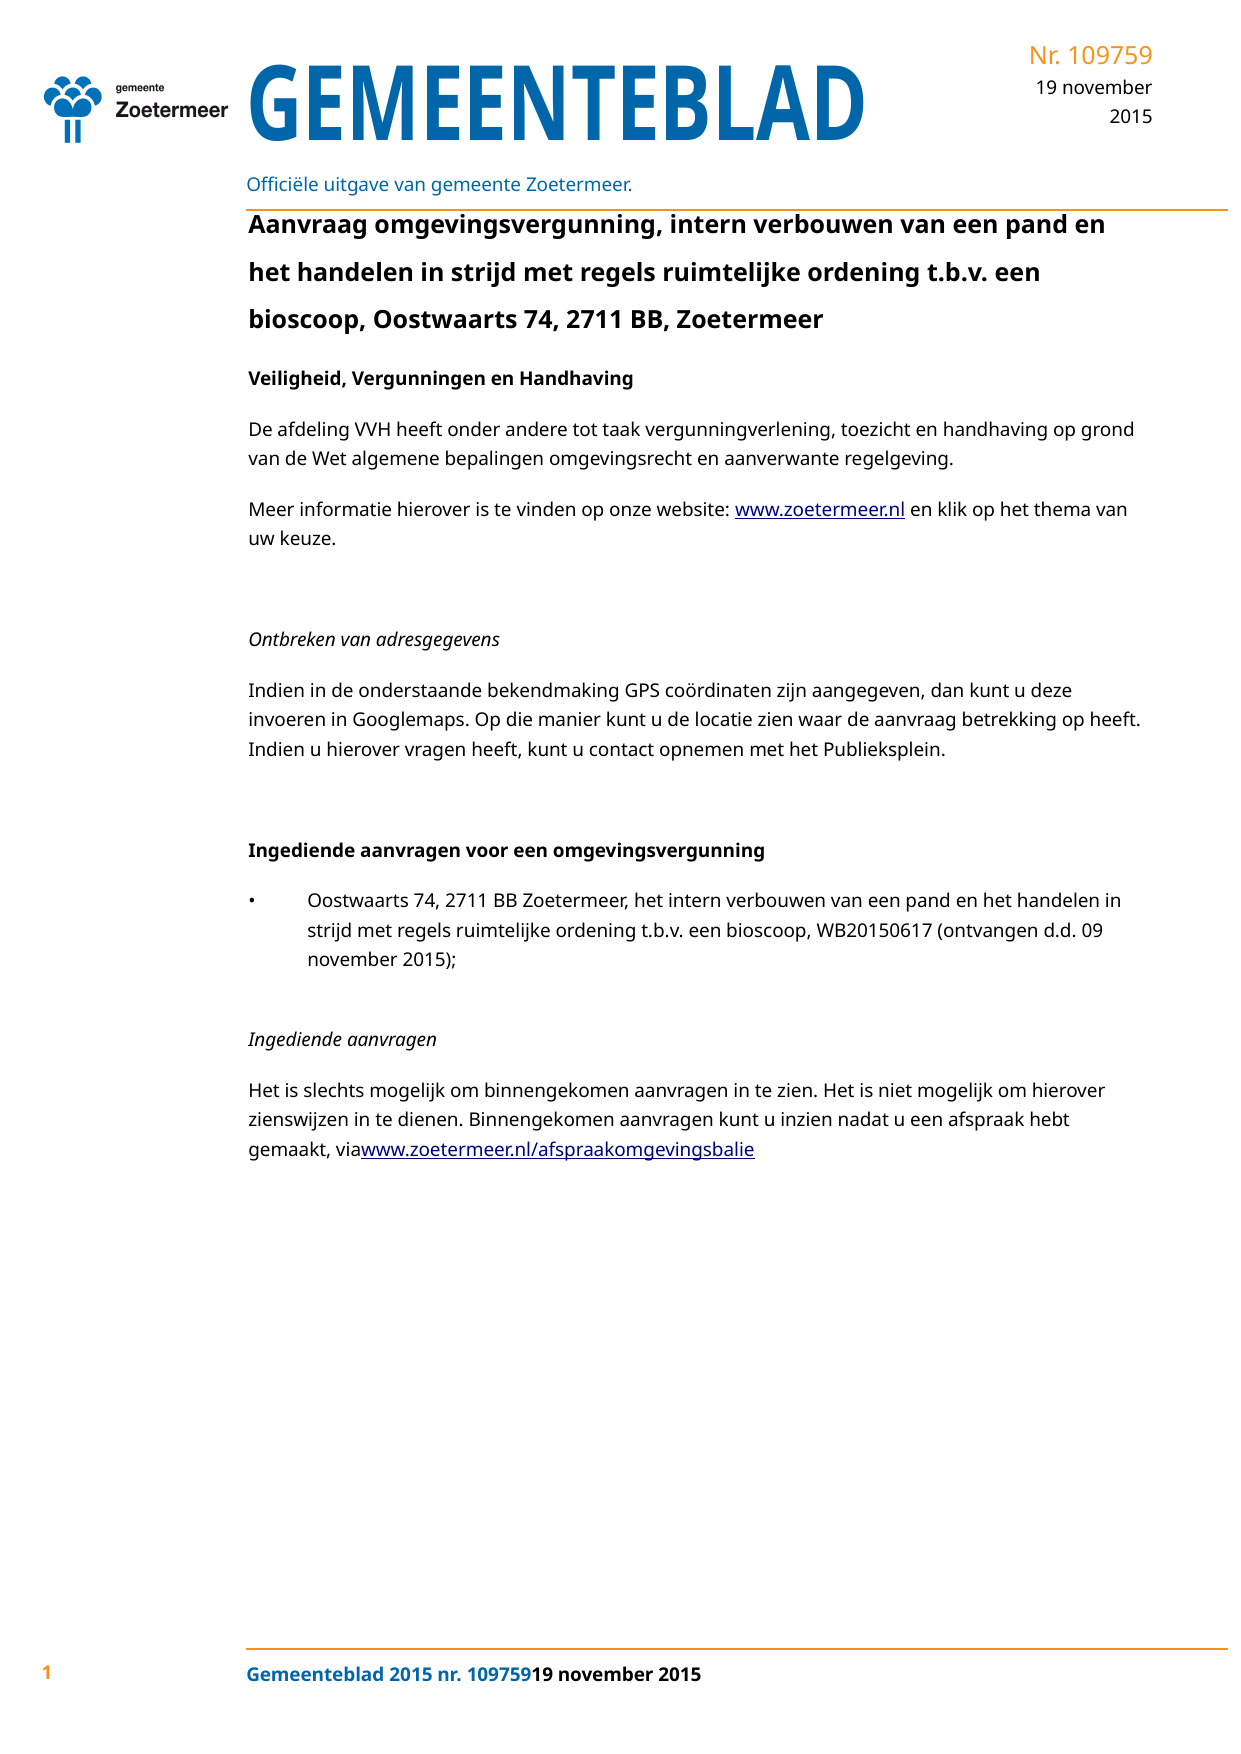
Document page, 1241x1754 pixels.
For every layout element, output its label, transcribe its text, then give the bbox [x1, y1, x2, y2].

text Meer informatie hierover is te vinden op onze website: www.zoetermeer.nl en klik op het thema van uw keuze. [248, 496, 1152, 551]
text Indien in de onderstaande bekendmaking GPS coördinaten zijn aangegeven, dan kunt u deze invoeren in Googlemaps. Op die manier kunt u de locatie zien waar de aanvraag betrekking op heeft. Indien u hierover vragen heeft, kunt u contact opnemen met het Publieksplein. [248, 677, 1152, 762]
text Het is slechts mogelijk om binnengekomen aanvragen in te zien. Het is niet mogelijk om hierover zienswijzen in te dienen. Binnengekomen aanvragen kunt u inzien nadat u een afspraak hebt gemaakt, viawww.zoetermeer.nl/afspraakomgevingsbalie [248, 1077, 1152, 1162]
text Ingediende aanvragen voor een omgevingsvergunning [248, 837, 1152, 862]
text De afdeling VVH heeft onder andere tot taak vergunningverlening, toezicht en handhaving op grond van de Wet algemene bepalingen omgevingsrecht en aanverwante regelgeving. [248, 416, 1152, 471]
text Aanvraag omgevingsvergunning, intern verbouwen van een pand en het handelen in strijd met regels ruimtelijke ordening t.b.v. een bioscoop, Oostwaarts 74, 2711 BB, Zoetermeer [248, 211, 1152, 336]
text Ingediende aanvragen [248, 1026, 1152, 1052]
text Veiligheid, Vergunningen en Handhaving [248, 366, 1152, 391]
picture [41, 47, 231, 172]
text Ontbreken van adresgegevens [248, 626, 1152, 652]
list Oostwaarts 74, 2711 BB Zoetermeer, het intern verbouwen van een pand en het handelen in strijd met regels ruimtelijke ordening t.b.v. een bioscoop, WB20150617 (ontvangen d.d. 09 november 2015); [248, 887, 1152, 972]
